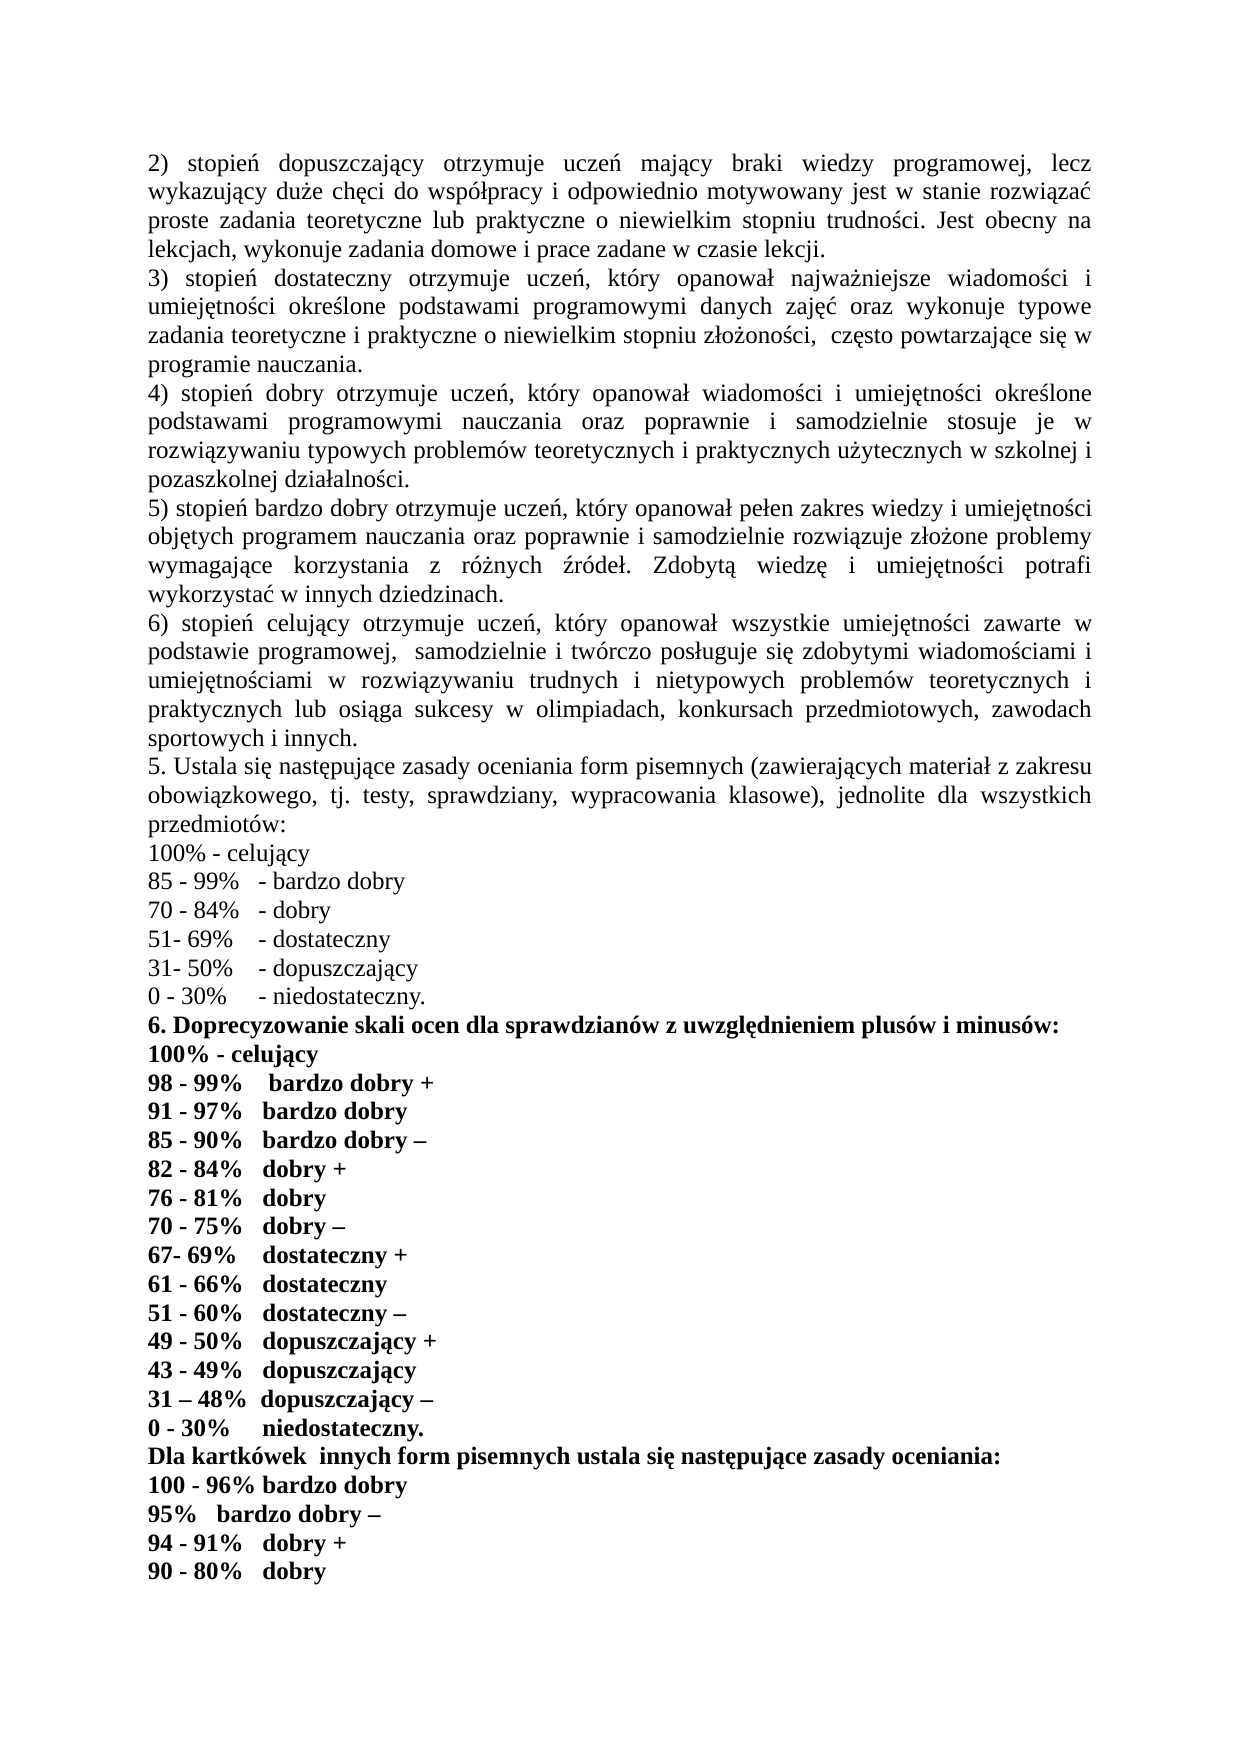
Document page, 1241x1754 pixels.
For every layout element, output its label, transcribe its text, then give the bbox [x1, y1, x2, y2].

text 85 - 99% - bardzo dobry [148, 866, 1093, 895]
text 82 - 84% dobry + [148, 1154, 1093, 1183]
text 90 - 80% dobry [148, 1556, 1093, 1585]
text 95% bardzo dobry – [148, 1499, 1093, 1528]
text 43 - 49% dopuszczający [148, 1355, 1093, 1384]
text 70 - 84% - dobry [148, 895, 1093, 924]
text 100 - 96% bardzo dobry [148, 1470, 1093, 1499]
text Dla kartkówek innych form pisemnych ustala się następujące zasady oceniania: [148, 1441, 1093, 1470]
text 5. Ustala się następujące zasady oceniania form pisemnych (zawierających materiał z zakresu obowiązkowego, tj. testy, sprawdziany, wypracowania klasowe), jednolite dla wszystkich przedmiotów: [148, 751, 1093, 838]
text 6) stopień celujący otrzymuje uczeń, który opanował wszystkie umiejętności zawarte w podstawie programowej, samodzielnie i twórczo posługuje się zdobytymi wiadomościami i umiejętnościami w rozwiązywaniu trudnych i nietypowych problemów teoretycznych i praktycznych lub osiąga sukcesy w olimpiadach, konkursach przedmiotowych, zawodach sportowych i innych. [148, 608, 1093, 751]
text 0 - 30% niedostateczny. [148, 1413, 1093, 1441]
text 100% - celujący [148, 838, 1093, 866]
text 2) stopień dopuszczający otrzymuje uczeń mający braki wiedzy programowej, lecz wykazujący duże chęci do współpracy i odpowiednio motywowany jest w stanie rozwiązać proste zadania teoretyczne lub praktyczne o niewielkim stopniu trudności. Jest obecny na lekcjach, wykonuje zadania domowe i prace zadane w czasie lekcji. [148, 148, 1093, 263]
text 4) stopień dobry otrzymuje uczeń, który opanował wiadomości i umiejętności określone podstawami programowymi nauczania oraz poprawnie i samodzielnie stosuje je w rozwiązywaniu typowych problemów teoretycznych i praktycznych użytecznych w szkolnej i pozaszkolnej działalności. [148, 378, 1093, 493]
text 49 - 50% dopuszczający + [148, 1326, 1093, 1355]
text 70 - 75% dobry – [148, 1211, 1093, 1240]
text 76 - 81% dobry [148, 1183, 1093, 1211]
text 6. Doprecyzowanie skali ocen dla sprawdzianów z uwzględnieniem plusów i minusów: [148, 1010, 1093, 1039]
text 3) stopień dostateczny otrzymuje uczeń, który opanował najważniejsze wiadomości i umiejętności określone podstawami programowymi danych zajęć oraz wykonuje typowe zadania teoretyczne i praktyczne o niewielkim stopniu złożoności, często powtarzające się w programie nauczania. [148, 263, 1093, 378]
text 51 - 60% dostateczny – [148, 1298, 1093, 1326]
text 61 - 66% dostateczny [148, 1269, 1093, 1298]
text 94 - 91% dobry + [148, 1528, 1093, 1556]
text 67- 69% dostateczny + [148, 1240, 1093, 1269]
text 85 - 90% bardzo dobry – [148, 1125, 1093, 1154]
text 31 – 48% dopuszczający – [148, 1384, 1093, 1413]
text 51- 69% - dostateczny [148, 924, 1093, 953]
text 31- 50% - dopuszczający [148, 953, 1093, 981]
text 5) stopień bardzo dobry otrzymuje uczeń, który opanował pełen zakres wiedzy i umiejętności objętych programem nauczania oraz poprawnie i samodzielnie rozwiązuje złożone problemy wymagające korzystania z różnych źródeł. Zdobytą wiedzę i umiejętności potrafi wykorzystać w innych dziedzinach. [148, 493, 1093, 608]
text 0 - 30% - niedostateczny. [148, 981, 1093, 1010]
text 98 - 99% bardzo dobry + [148, 1068, 1093, 1096]
text 100% - celujący [148, 1039, 1093, 1068]
text 91 - 97% bardzo dobry [148, 1096, 1093, 1125]
